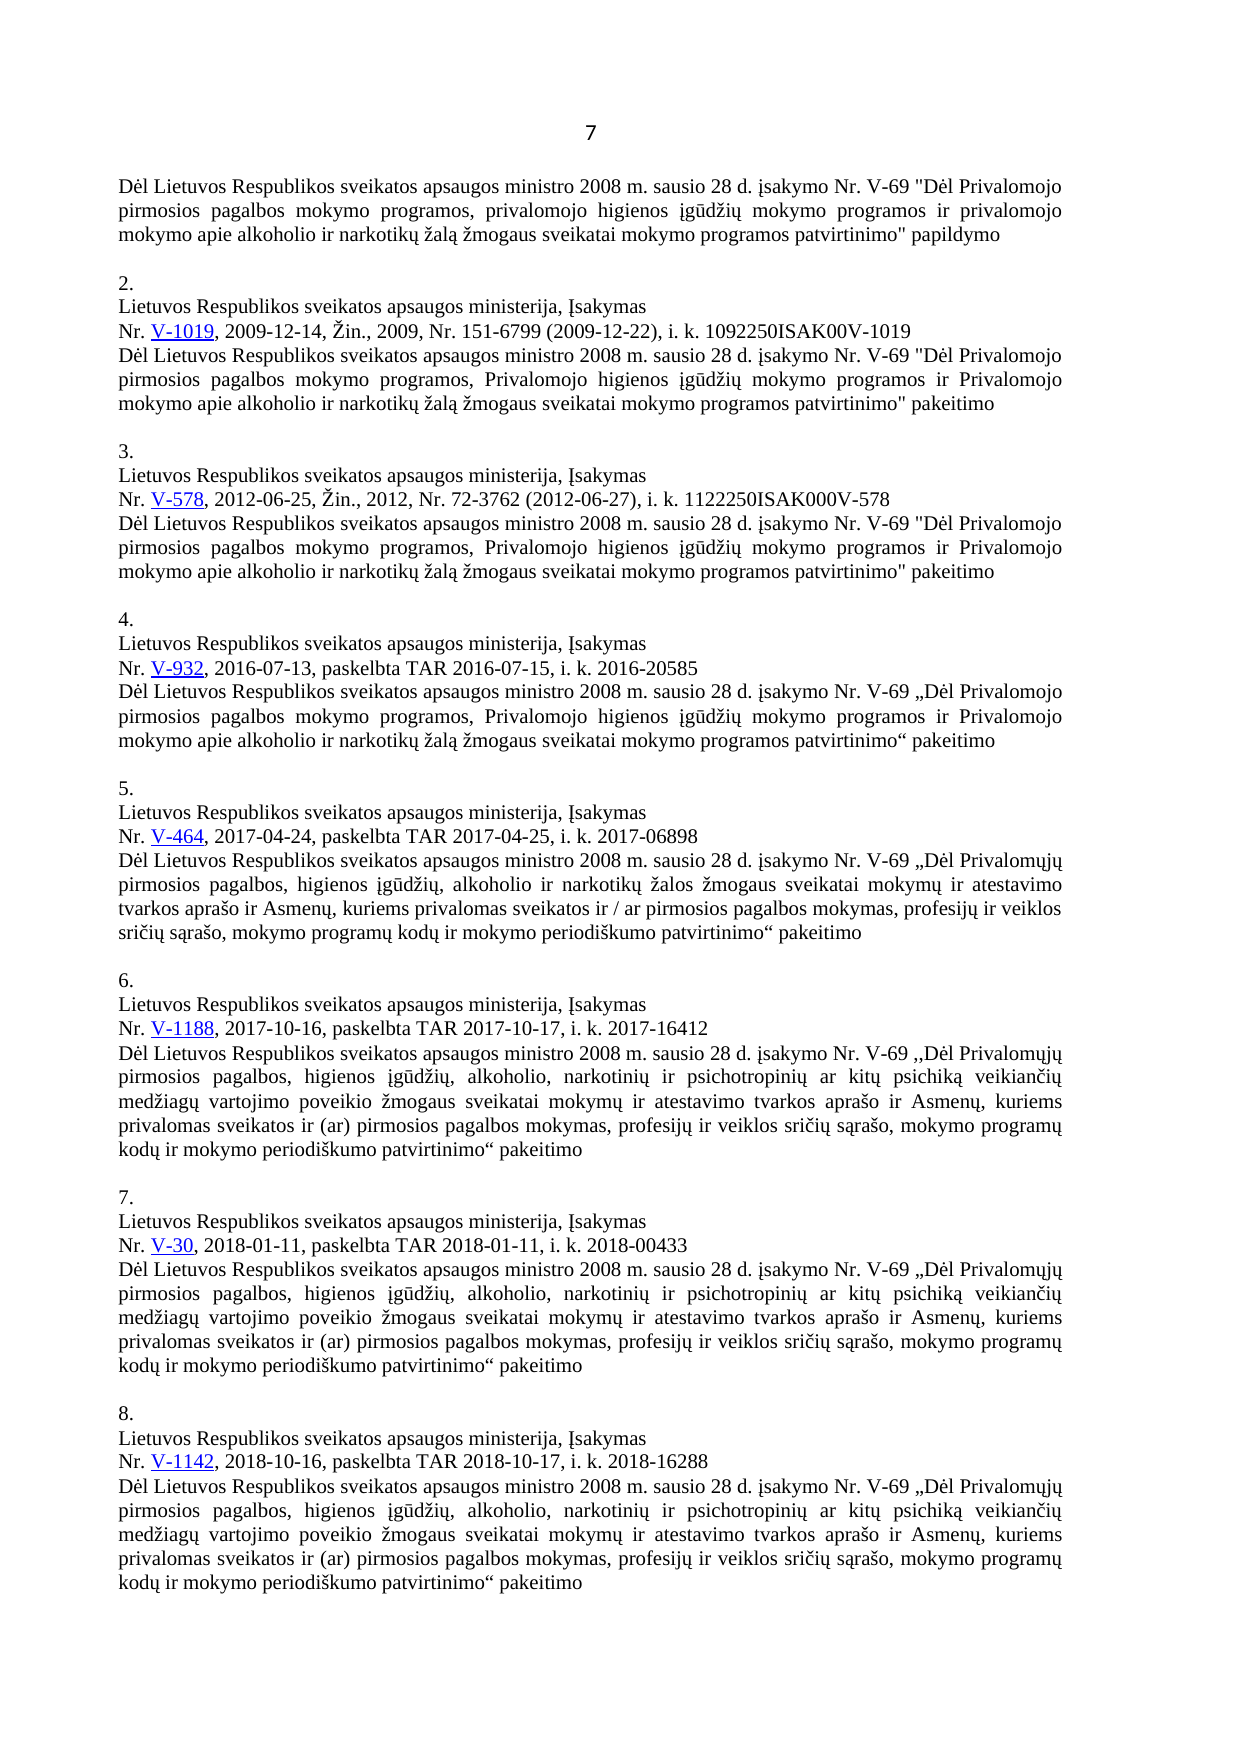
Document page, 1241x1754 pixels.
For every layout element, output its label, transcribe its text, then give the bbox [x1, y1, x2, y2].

text Nr. V-1142, 2018-10-16, paskelbta TAR 2018-10-17, i. k. 2018-16288 [118, 1449, 1063, 1473]
text Dėl Lietuvos Respublikos sveikatos apsaugos ministro 2008 m. sausio 28 d. įsakymo Nr. V-69 "Dėl Privalomojo pirmosios pagalbos mokymo programos, privalomojo higienos įgūdžių mokymo programos ir privalomojo mokymo apie alkoholio ir narkotikų žalą žmogaus sveikatai mokymo programos patvirtinimo" papildymo [118, 174, 1063, 246]
text Dėl Lietuvos Respublikos sveikatos apsaugos ministro 2008 m. sausio 28 d. įsakymo Nr. V-69 „Dėl Privalomojo pirmosios pagalbos mokymo programos, Privalomojo higienos įgūdžių mokymo programos ir Privalomojo mokymo apie alkoholio ir narkotikų žalą žmogaus sveikatai mokymo programos patvirtinimo“ pakeitimo [118, 679, 1063, 752]
text Dėl Lietuvos Respublikos sveikatos apsaugos ministro 2008 m. sausio 28 d. įsakymo Nr. V-69 „Dėl Privalomųjų pirmosios pagalbos, higienos įgūdžių, alkoholio, narkotinių ir psichotropinių ar kitų psichiką veikiančių medžiagų vartojimo poveikio žmogaus sveikatai mokymų ir atestavimo tvarkos aprašo ir Asmenų, kuriems privalomas sveikatos ir (ar) pirmosios pagalbos mokymas, profesijų ir veiklos sričių sąrašo, mokymo programų kodų ir mokymo periodiškumo patvirtinimo“ pakeitimo [118, 1257, 1063, 1377]
text Nr. V-30, 2018-01-11, paskelbta TAR 2018-01-11, i. k. 2018-00433 [118, 1233, 1063, 1257]
text Lietuvos Respublikos sveikatos apsaugos ministerija, Įsakymas [118, 800, 1063, 824]
text Nr. V-578, 2012-06-25, Žin., 2012, Nr. 72-3762 (2012-06-27), i. k. 1122250ISAK000V-578 [118, 487, 1063, 511]
text Nr. V-932, 2016-07-13, paskelbta TAR 2016-07-15, i. k. 2016-20585 [118, 655, 1063, 679]
text Lietuvos Respublikos sveikatos apsaugos ministerija, Įsakymas [118, 294, 1063, 318]
text Nr. V-464, 2017-04-24, paskelbta TAR 2017-04-25, i. k. 2017-06898 [118, 824, 1063, 848]
text Dėl Lietuvos Respublikos sveikatos apsaugos ministro 2008 m. sausio 28 d. įsakymo Nr. V-69 „Dėl Privalomųjų pirmosios pagalbos, higienos įgūdžių, alkoholio, narkotinių ir psichotropinių ar kitų psichiką veikiančių medžiagų vartojimo poveikio žmogaus sveikatai mokymų ir atestavimo tvarkos aprašo ir Asmenų, kuriems privalomas sveikatos ir (ar) pirmosios pagalbos mokymas, profesijų ir veiklos sričių sąrašo, mokymo programų kodų ir mokymo periodiškumo patvirtinimo“ pakeitimo [118, 1473, 1063, 1594]
text Dėl Lietuvos Respublikos sveikatos apsaugos ministro 2008 m. sausio 28 d. įsakymo Nr. V-69 "Dėl Privalomojo pirmosios pagalbos mokymo programos, Privalomojo higienos įgūdžių mokymo programos ir Privalomojo mokymo apie alkoholio ir narkotikų žalą žmogaus sveikatai mokymo programos patvirtinimo" pakeitimo [118, 343, 1063, 415]
text 7. [118, 1185, 1063, 1209]
text Nr. V-1188, 2017-10-16, paskelbta TAR 2017-10-17, i. k. 2017-16412 [118, 1016, 1063, 1040]
text 2. [118, 270, 1063, 294]
text Lietuvos Respublikos sveikatos apsaugos ministerija, Įsakymas [118, 1209, 1063, 1233]
text Dėl Lietuvos Respublikos sveikatos apsaugos ministro 2008 m. sausio 28 d. įsakymo Nr. V-69 „Dėl Privalomųjų pirmosios pagalbos, higienos įgūdžių, alkoholio ir narkotikų žalos žmogaus sveikatai mokymų ir atestavimo tvarkos aprašo ir Asmenų, kuriems privalomas sveikatos ir / ar pirmosios pagalbos mokymas, profesijų ir veiklos sričių sąrašo, mokymo programų kodų ir mokymo periodiškumo patvirtinimo“ pakeitimo [118, 848, 1063, 944]
text Nr. V-1019, 2009-12-14, Žin., 2009, Nr. 151-6799 (2009-12-22), i. k. 1092250ISAK00V-1019 [118, 318, 1063, 343]
text Dėl Lietuvos Respublikos sveikatos apsaugos ministro 2008 m. sausio 28 d. įsakymo Nr. V-69 "Dėl Privalomojo pirmosios pagalbos mokymo programos, Privalomojo higienos įgūdžių mokymo programos ir Privalomojo mokymo apie alkoholio ir narkotikų žalą žmogaus sveikatai mokymo programos patvirtinimo" pakeitimo [118, 511, 1063, 583]
text Lietuvos Respublikos sveikatos apsaugos ministerija, Įsakymas [118, 992, 1063, 1016]
text 8. [118, 1401, 1063, 1425]
text Dėl Lietuvos Respublikos sveikatos apsaugos ministro 2008 m. sausio 28 d. įsakymo Nr. V-69 ,,Dėl Privalomųjų pirmosios pagalbos, higienos įgūdžių, alkoholio, narkotinių ir psichotropinių ar kitų psichiką veikiančių medžiagų vartojimo poveikio žmogaus sveikatai mokymų ir atestavimo tvarkos aprašo ir Asmenų, kuriems privalomas sveikatos ir (ar) pirmosios pagalbos mokymas, profesijų ir veiklos sričių sąrašo, mokymo programų kodų ir mokymo periodiškumo patvirtinimo“ pakeitimo [118, 1040, 1063, 1161]
text 6. [118, 968, 1063, 992]
text Lietuvos Respublikos sveikatos apsaugos ministerija, Įsakymas [118, 463, 1063, 487]
text Lietuvos Respublikos sveikatos apsaugos ministerija, Įsakymas [118, 1425, 1063, 1449]
text 5. [118, 776, 1063, 800]
text 3. [118, 439, 1063, 463]
text Lietuvos Respublikos sveikatos apsaugos ministerija, Įsakymas [118, 631, 1063, 655]
text 4. [118, 607, 1063, 631]
